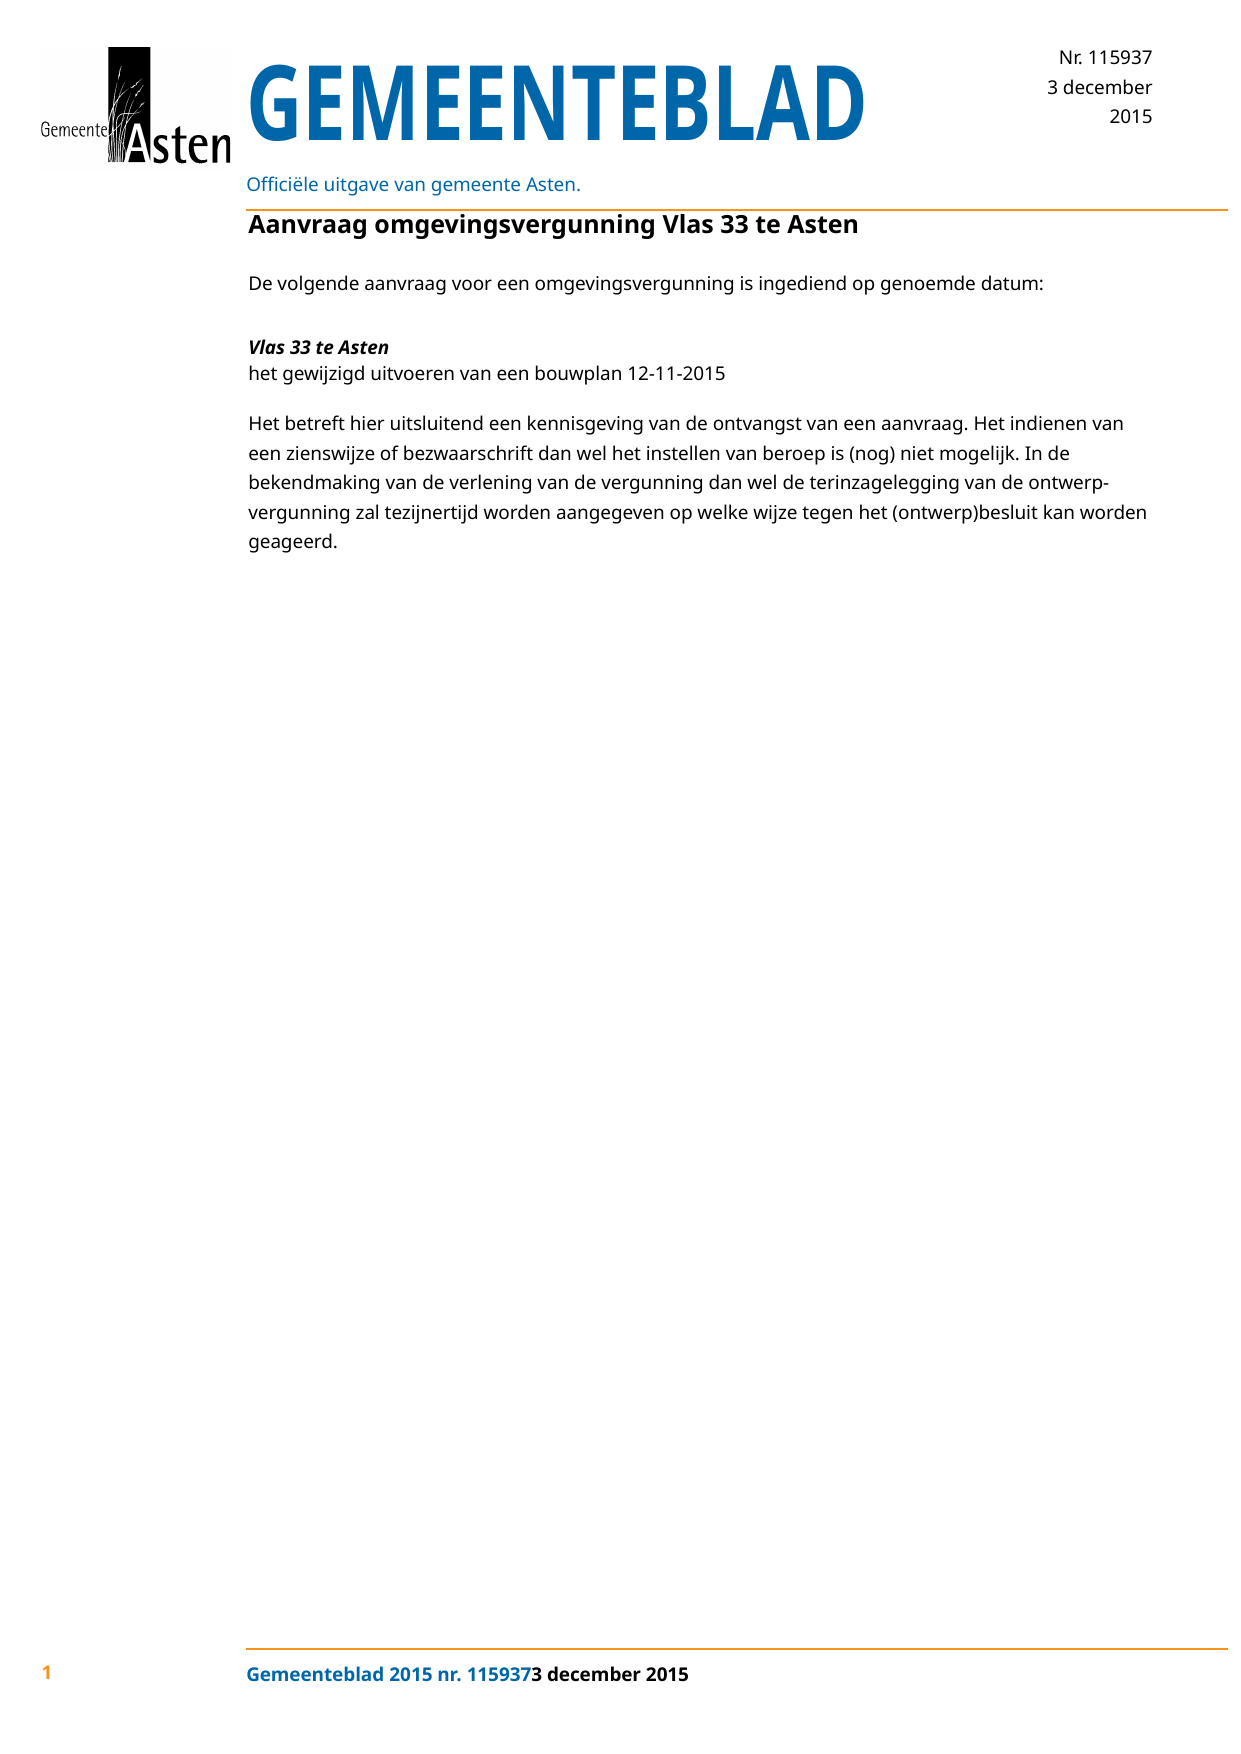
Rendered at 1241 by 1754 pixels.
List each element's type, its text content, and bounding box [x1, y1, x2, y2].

text Het betreft hier uitsluitend een kennisgeving van de ontvangst van een aanvraag. Het indienen van een zienswijze of bezwaarschrift dan wel het instellen van beroep is (nog) niet mogelijk. In de bekendmaking van de verlening van de vergunning dan wel de terinzagelegging van de ontwerp-vergunning zal tezijnertijd worden aangegeven op welke wijze tegen het (ontwerp)besluit kan worden geageerd. [248, 410, 1152, 554]
text het gewijzigd uitvoeren van een bouwplan 12-11-2015 [248, 360, 1152, 386]
text Vlas 33 te Asten [248, 334, 1152, 360]
text Aanvraag omgevingsvergunning Vlas 33 te Asten [248, 211, 1152, 241]
picture [41, 47, 231, 172]
text De volgende aanvraag voor een omgevingsvergunning is ingediend op genoemde datum: [248, 270, 1152, 296]
